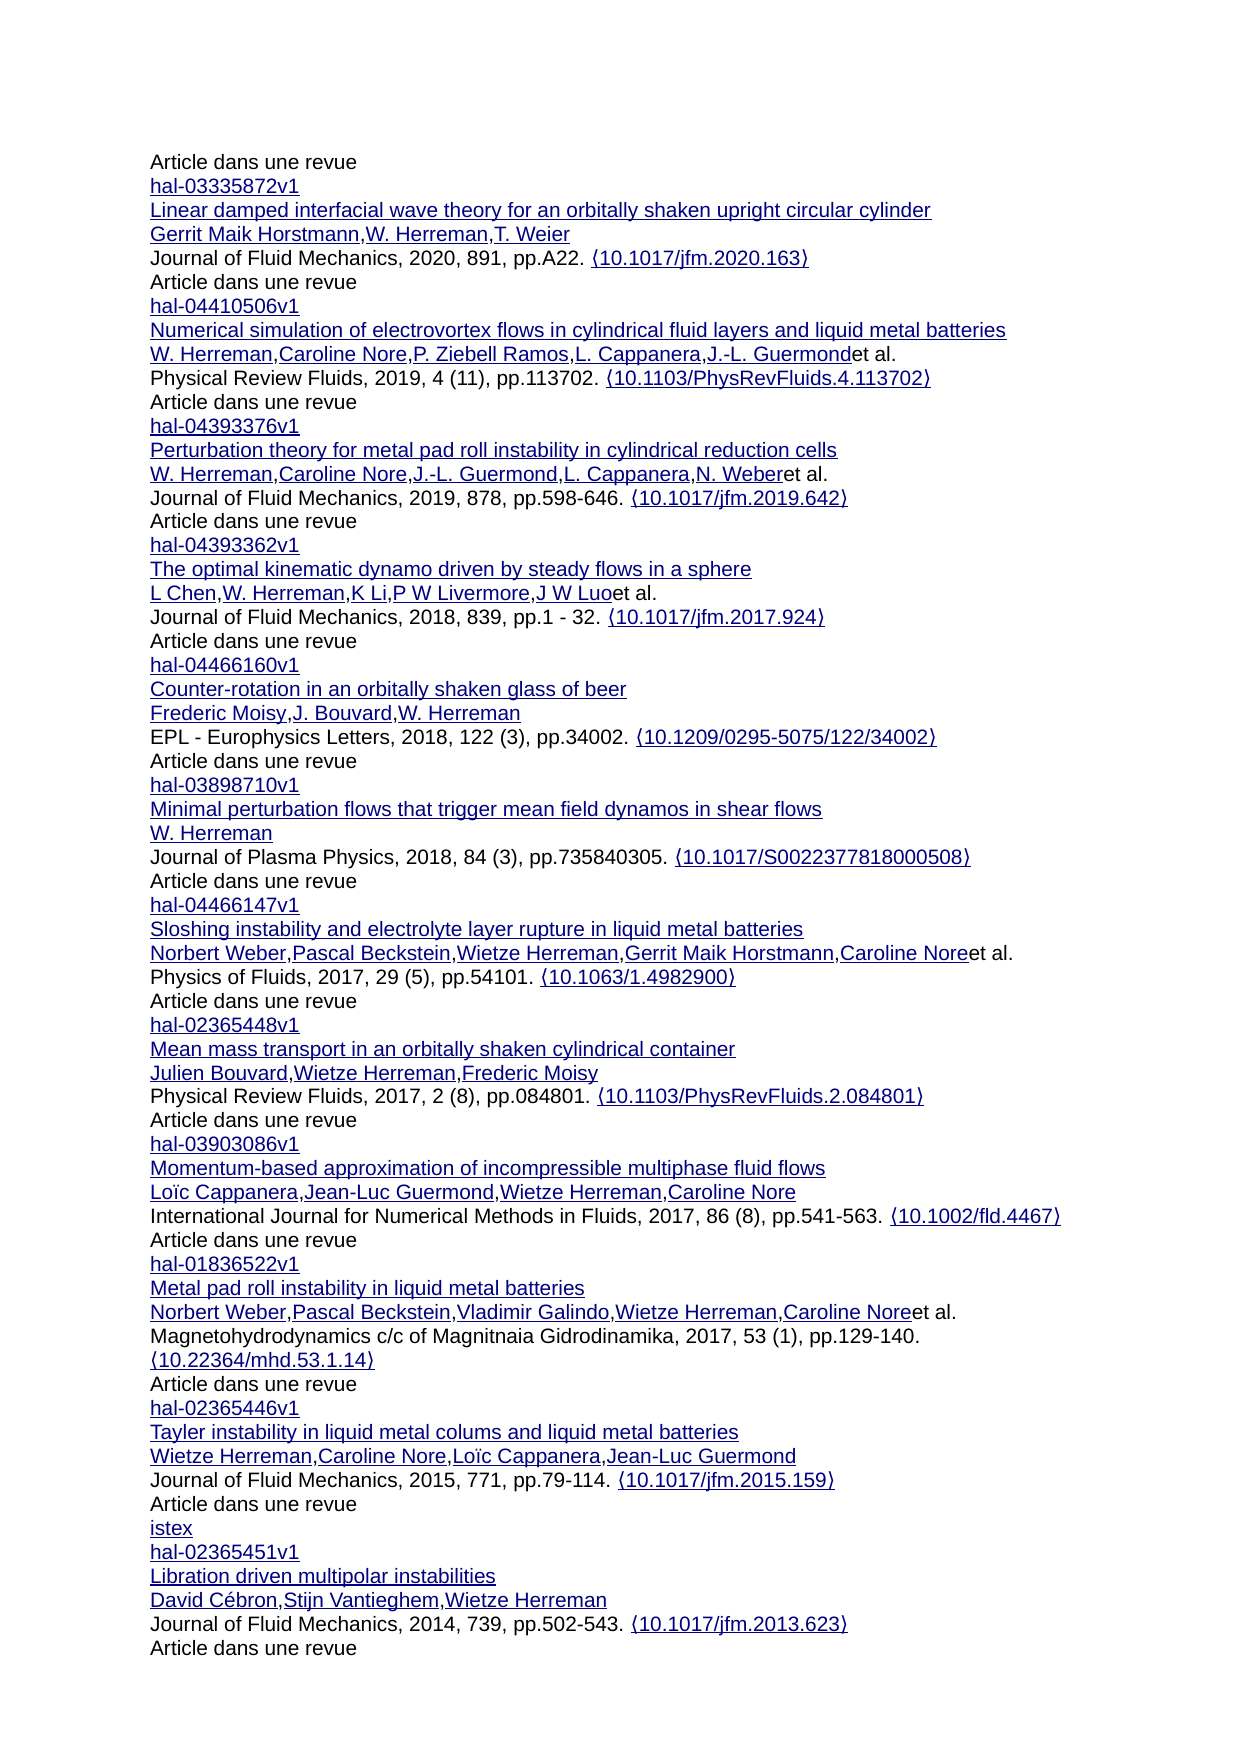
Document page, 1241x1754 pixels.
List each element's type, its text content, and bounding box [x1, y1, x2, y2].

table_cell Perturbation theory for metal pad roll instability in cylindrical reduction cells W. Herreman,Caroline Nore,J.-L. Guermond,L. Cappanera,N. Weberet al. Journal of Fluid Mechanics, 2019, 878, pp.598-646. ⟨10.1017/jfm.2019.642⟩ Article dans une revue hal-04393362v1 [150, 438, 1090, 557]
table_cell Libration driven multipolar instabilities David Cébron,Stijn Vantieghem,Wietze Herreman Journal of Fluid Mechanics, 2014, 739, pp.502-543. ⟨10.1017/jfm.2013.623⟩ Article dans une revue [150, 1564, 1090, 1659]
table_cell Counter-rotation in an orbitally shaken glass of beer Frederic Moisy,J. Bouvard,W. Herreman EPL - Europhysics Letters, 2018, 122 (3), pp.34002. ⟨10.1209/0295-5075/122/34002⟩ Article dans une revue hal-03898710v1 [150, 677, 1090, 797]
table_cell Linear damped interfacial wave theory for an orbitally shaken upright circular cylinder Gerrit Maik Horstmann,W. Herreman,T. Weier Journal of Fluid Mechanics, 2020, 891, pp.A22. ⟨10.1017/jfm.2020.163⟩ Article dans une revue hal-04410506v1 [150, 198, 1090, 318]
table_cell Tayler instability in liquid metal colums and liquid metal batteries Wietze Herreman,Caroline Nore,Loïc Cappanera,Jean-Luc Guermond Journal of Fluid Mechanics, 2015, 771, pp.79-114. ⟨10.1017/jfm.2015.159⟩ Article dans une revue istex hal-02365451v1 [150, 1420, 1090, 1563]
table_cell Momentum-based approximation of incompressible multiphase fluid flows Loïc Cappanera,Jean-Luc Guermond,Wietze Herreman,Caroline Nore International Journal for Numerical Methods in Fluids, 2017, 86 (8), pp.541-563. ⟨10.1002/fld.4467⟩ Article dans une revue hal-01836522v1 [150, 1156, 1090, 1276]
table_cell Mean mass transport in an orbitally shaken cylindrical container Julien Bouvard,Wietze Herreman,Frederic Moisy Physical Review Fluids, 2017, 2 (8), pp.084801. ⟨10.1103/PhysRevFluids.2.084801⟩ Article dans une revue hal-03903086v1 [150, 1036, 1090, 1156]
table_cell Article dans une revue hal-03335872v1 [150, 150, 1090, 198]
table_cell The optimal kinematic dynamo driven by steady flows in a sphere L Chen,W. Herreman,K Li,P W Livermore,J W Luoet al. Journal of Fluid Mechanics, 2018, 839, pp.1 - 32. ⟨10.1017/jfm.2017.924⟩ Article dans une revue hal-04466160v1 [150, 557, 1090, 677]
table_cell Minimal perturbation flows that trigger mean field dynamos in shear flows W. Herreman Journal of Plasma Physics, 2018, 84 (3), pp.735840305. ⟨10.1017/S0022377818000508⟩ Article dans une revue hal-04466147v1 [150, 797, 1090, 917]
table_cell Numerical simulation of electrovortex flows in cylindrical fluid layers and liquid metal batteries W. Herreman,Caroline Nore,P. Ziebell Ramos,L. Cappanera,J.-L. Guermondet al. Physical Review Fluids, 2019, 4 (11), pp.113702. ⟨10.1103/PhysRevFluids.4.113702⟩ Article dans une revue hal-04393376v1 [150, 318, 1090, 437]
table_cell Metal pad roll instability in liquid metal batteries Norbert Weber,Pascal Beckstein,Vladimir Galindo,Wietze Herreman,Caroline Noreet al. Magnetohydrodynamics c/c of Magnitnaia Gidrodinamika, 2017, 53 (1), pp.129-140. ⟨10.22364/mhd.53.1.14⟩ Article dans une revue hal-02365446v1 [150, 1276, 1090, 1420]
table_cell Sloshing instability and electrolyte layer rupture in liquid metal batteries Norbert Weber,Pascal Beckstein,Wietze Herreman,Gerrit Maik Horstmann,Caroline Noreet al. Physics of Fluids, 2017, 29 (5), pp.54101. ⟨10.1063/1.4982900⟩ Article dans une revue hal-02365448v1 [150, 917, 1090, 1036]
